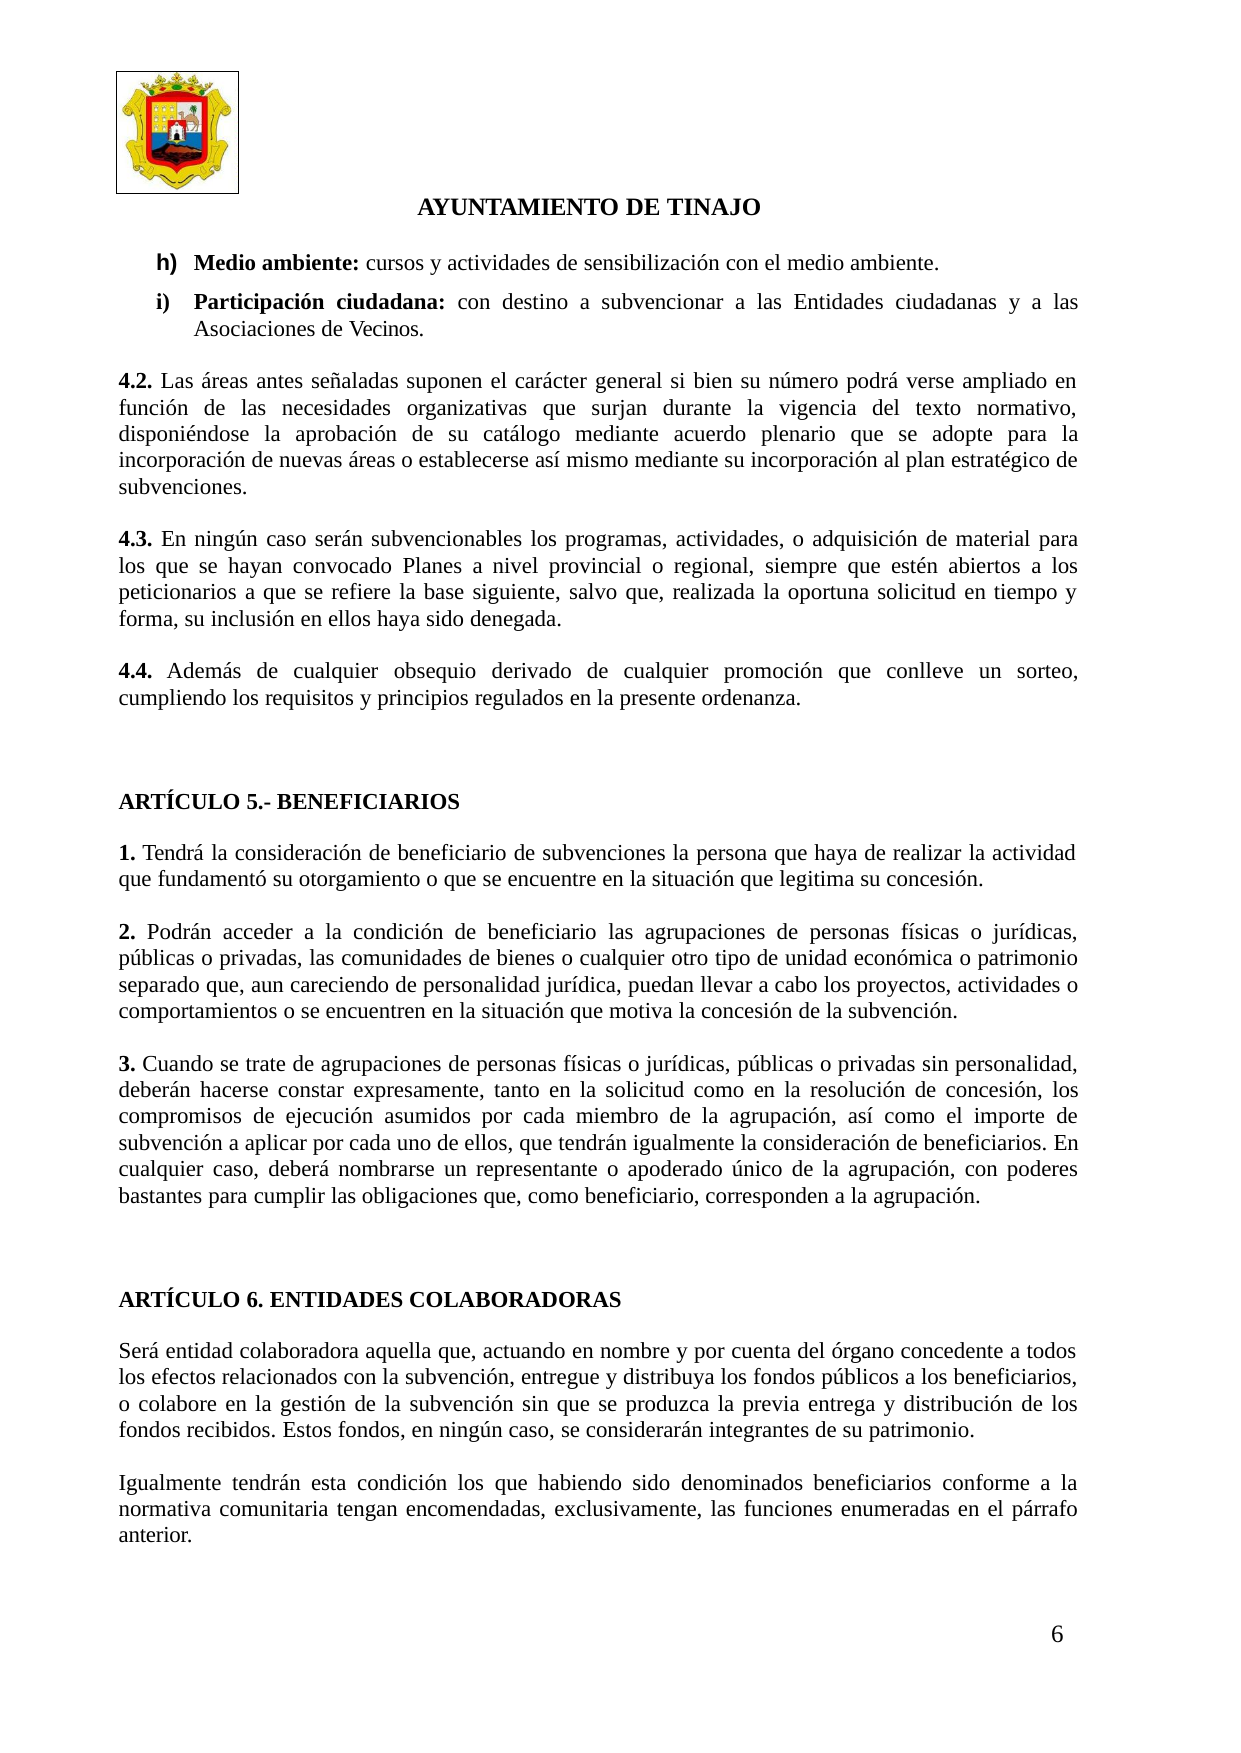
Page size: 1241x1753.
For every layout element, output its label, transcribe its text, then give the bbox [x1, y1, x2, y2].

text . Cuando se trate de agrupaciones de personas físicas o jurídicas, públicas o privadas sin personalidad, [130, 1051, 1101, 1076]
text i) Participación ciudadana: con destino a subvencionar a las Entidades ciudadanas y a las [156, 289, 1102, 315]
text 4 [118, 526, 130, 552]
text que fundamentó su otorgamiento o que se encuentre en la situación que legitima su concesión. [118, 866, 1007, 892]
text compromisos de ejecución asumidos por cada miembro de la agrupación, así como el importe de [118, 1103, 1102, 1129]
text los que se hayan convocado Planes a nivel provincial o regional, siempre que estén abiertos a los [118, 553, 1101, 578]
text subvención a aplicar por cada uno de ellos, que tendrán igualmente la consideración de beneficiarios. En [118, 1130, 1102, 1155]
text bastantes para cumplir las obligaciones que, como beneficiario, corresponden a la agrupación. [118, 1183, 1102, 1208]
text cualquier caso, deberá nombrarse un representante o apoderado único de la agrupación, con poderes [118, 1156, 1102, 1182]
text separado que, aun careciendo de personalidad jurídica, puedan llevar a cabo los proyectos, actividades o [118, 972, 1102, 997]
text anterior. [118, 1522, 1101, 1548]
text Igualmente tendrán esta condición los que habiendo sido denominados beneficiarios conforme a la [118, 1470, 1101, 1495]
text h) Medio ambiente: cursos y actividades de sensibilización con el medio ambiente. [156, 250, 963, 276]
text función de las necesidades organizativas que surjan durante la vigencia del texto normativo, [118, 395, 1101, 420]
text públicas o privadas, las comunidades de bienes o cualquier otro tipo de unidad económica o patrimonio [118, 945, 1102, 971]
text 4 [118, 658, 130, 684]
text 2 [118, 919, 130, 944]
text 6 [1051, 1621, 1088, 1648]
text incorporación de nuevas áreas o establecerse así mismo mediante su incorporación al plan estratégico de [118, 447, 1101, 473]
text ARTÍCULO 6. ENTIDADES COLABORADORAS [118, 1287, 646, 1312]
text forma, su inclusión en ellos haya sido denegada. [118, 606, 1101, 631]
text subvenciones. [118, 474, 1101, 499]
text normativa comunitaria tengan encomendadas, exclusivamente, las funciones enumeradas en el párrafo [118, 1496, 1101, 1522]
text deberán hacerse constar expresamente, tanto en la solicitud como en la resolución de concesión, los [118, 1077, 1102, 1103]
picture [117, 72, 238, 193]
text . Podrán acceder a la condición de beneficiario las agrupaciones de personas físicas o jurídicas, [130, 919, 1101, 944]
text fondos recibidos. Estos fondos, en ningún caso, se considerarán integrantes de su patrimonio. [118, 1417, 1101, 1442]
text ARTÍCULO 5.- BENEFICIARIOS [118, 789, 485, 814]
text 3 [118, 1051, 130, 1076]
text . Tendrá la consideración de beneficiario de subvenciones la persona que haya de realizar la actividad [130, 840, 1100, 865]
text peticionarios a que se refiere la base siguiente, salvo que, realizada la oportuna solicitud en tiempo y [118, 579, 1101, 604]
text 1 [118, 840, 130, 865]
text disponiéndose la aprobación de su catálogo mediante acuerdo plenario que se adopte para la [118, 421, 1101, 446]
text o colabore en la gestión de la subvención sin que se produzca la previa entrega y distribución de los [118, 1391, 1101, 1416]
text AYUNTAMIENTO DE TINAJO [417, 193, 789, 221]
text .2. Las áreas antes señaladas suponen el carácter general si bien su número podrá verse ampliado en [130, 368, 1100, 394]
text Será entidad colaboradora aquella que, actuando en nombre y por cuenta del órgano concedente a todos [118, 1338, 1101, 1363]
text .4. Además de cualquier obsequio derivado de cualquier promoción que conlleve un sorteo, [130, 658, 1102, 684]
text 4 [118, 368, 130, 394]
text comportamientos o se encuentren en la situación que motiva la concesión de la subvención. [118, 998, 1102, 1023]
text los efectos relacionados con la subvención, entregue y distribuya los fondos públicos a los beneficiarios, [118, 1364, 1101, 1390]
text .3. En ningún caso serán subvencionables los programas, actividades, o adquisición de material para [130, 526, 1102, 552]
text Asociaciones de Vecinos. [193, 316, 451, 341]
text cumpliendo los requisitos y principios regulados en la presente ordenanza. [118, 684, 825, 710]
